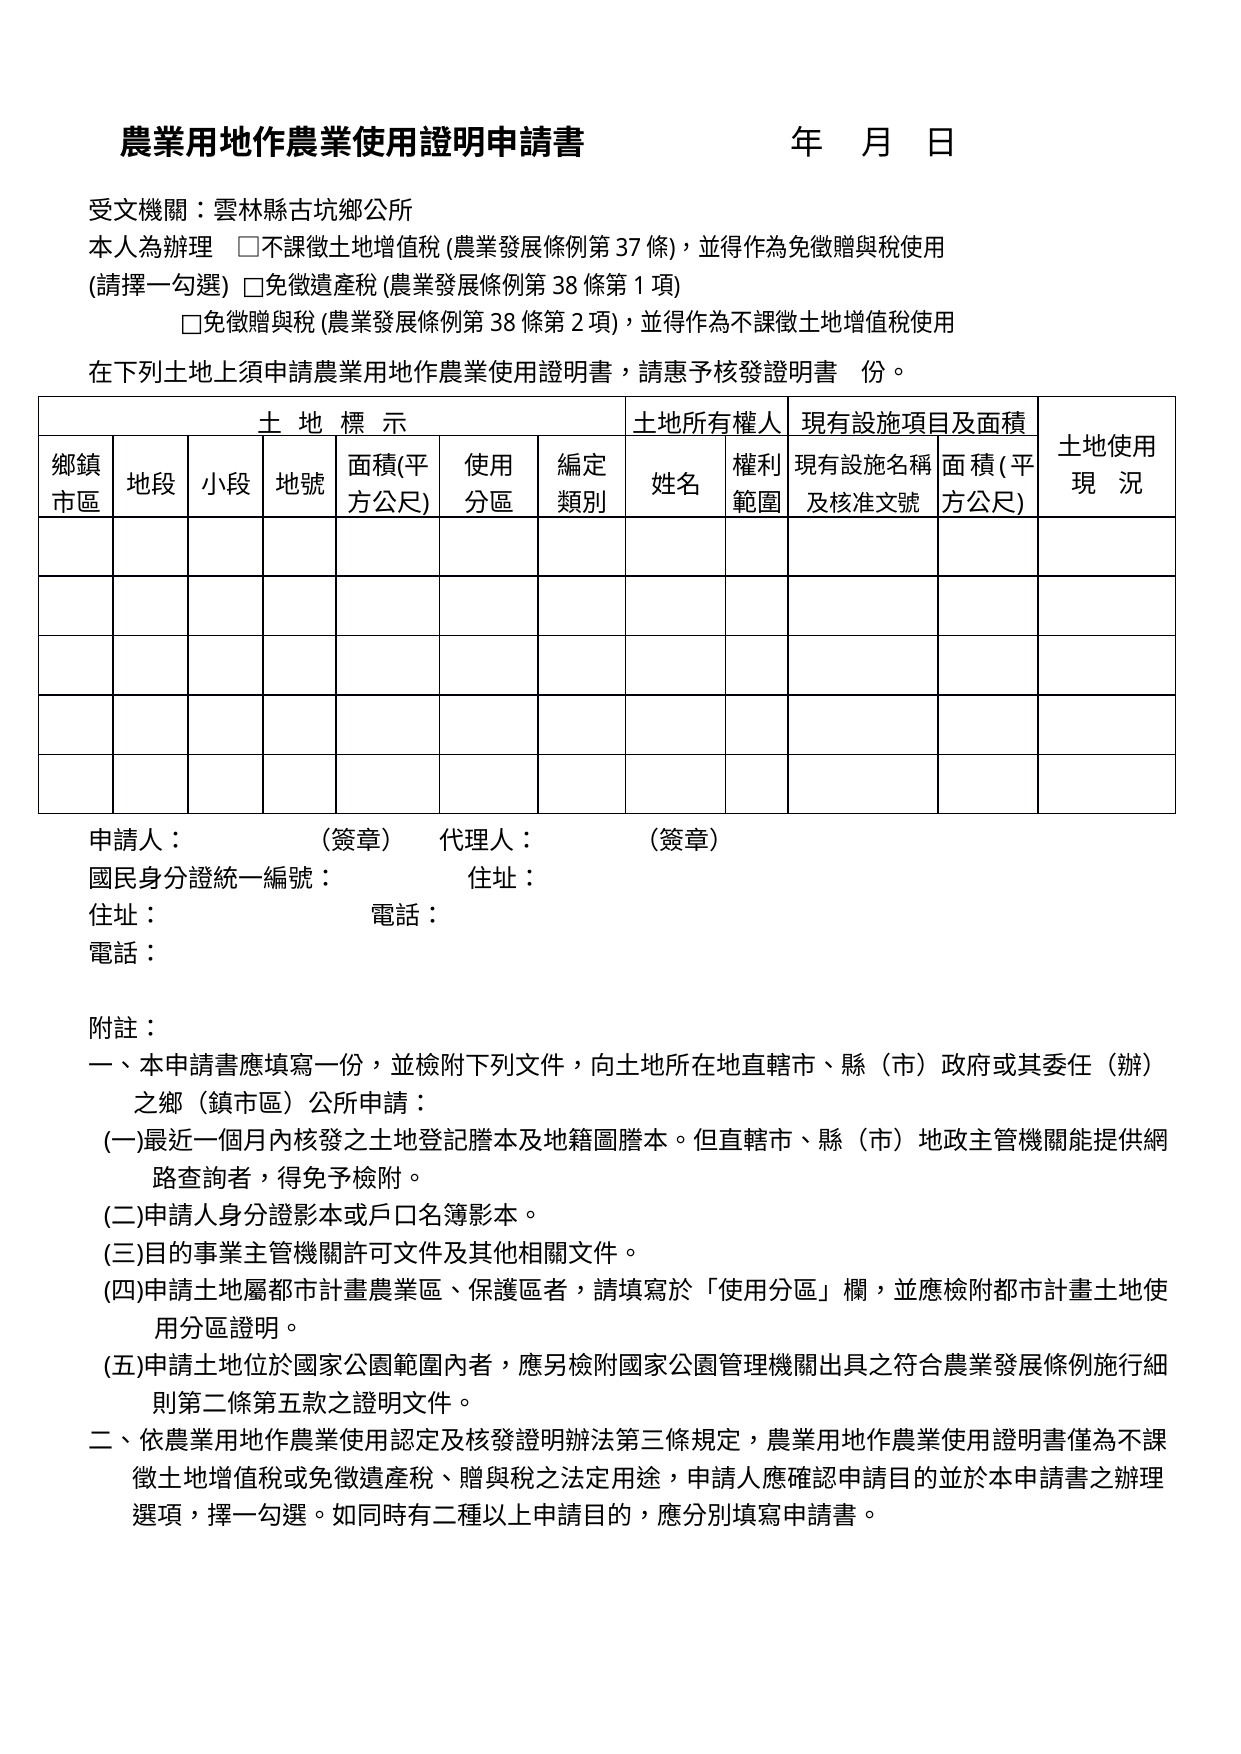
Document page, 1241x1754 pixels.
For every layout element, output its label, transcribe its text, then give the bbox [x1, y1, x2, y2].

text (請擇一勾選) □免徵遺產稅 (農業發展條例第38條第1項) [89, 258, 1169, 296]
table_cell [1039, 577, 1175, 635]
table_cell 姓名 [626, 436, 725, 516]
table_cell [337, 755, 439, 813]
table_cell [1039, 696, 1175, 753]
table_cell 小段 [189, 436, 262, 516]
table_cell [789, 755, 937, 813]
text 一、本申請書應填寫一份，並檢附下列文件，向土地所在地直轄市、縣（市）政府或其委任（辦）之鄉（鎮市區）公所申請： [89, 1039, 1169, 1114]
table_cell [939, 518, 1037, 575]
table_cell [789, 518, 937, 575]
table_cell [264, 577, 335, 635]
table_cell [264, 696, 335, 753]
table_cell [539, 577, 625, 635]
table_cell [264, 636, 335, 694]
table_cell [440, 518, 537, 575]
text 在下列土地上須申請農業用地作農業使用證明書，請惠予核發證明書 份。 [89, 346, 1169, 383]
text (一)最近一個月內核發之土地登記謄本及地籍圖謄本。但直轄市、縣（市）地政主管機關能提供網路查詢者，得免予檢附。 [103, 1114, 1169, 1189]
table_cell [789, 696, 937, 753]
table_header 土地所有權人 [626, 397, 787, 434]
text 本人為辦理 □不課徵土地增值稅 (農業發展條例第37條)，並得作為免徵贈與稅使用 [89, 221, 1169, 258]
text 附註： [89, 1001, 1169, 1039]
table_header 土地使用 現 況 [1039, 397, 1175, 516]
table_cell [337, 518, 439, 575]
text 電話： [89, 926, 1169, 964]
table_cell [39, 755, 112, 813]
table_cell [114, 518, 187, 575]
table_cell [626, 518, 725, 575]
table_cell [440, 755, 537, 813]
table_cell [726, 755, 787, 813]
text 申請人： （簽章） 代理人： （簽章） [89, 814, 1217, 851]
table_cell 使用 分區 [440, 436, 537, 516]
table_cell [939, 755, 1037, 813]
table_cell [539, 518, 625, 575]
table_cell [114, 696, 187, 753]
table_cell [726, 696, 787, 753]
table_cell [39, 518, 112, 575]
table_cell [789, 577, 937, 635]
text (二)申請人身分證影本或戶口名簿影本。 [89, 1189, 1169, 1226]
table_cell [39, 577, 112, 635]
table_cell [189, 636, 262, 694]
table_cell [939, 577, 1037, 635]
text (三)目的事業主管機關許可文件及其他相關文件。 [89, 1226, 1169, 1264]
text (五)申請土地位於國家公園範圍內者，應另檢附國家公園管理機關出具之符合農業發展條例施行細則第二條第五款之證明文件。 [103, 1339, 1169, 1414]
text 農業用地作農業使用證明申請書 年 月 日 [89, 96, 1169, 171]
table_cell [789, 636, 937, 694]
text 二、依農業用地作農業使用認定及核發證明辦法第三條規定，農業用地作農業使用證明書僅為不課徵土地增值稅或免徵遺產稅、贈與稅之法定用途，申請人應確認申請目的並於本申請書之辦理選項，擇一勾選。如同時有二種以上申請目的，應分別填寫申請書。 [89, 1414, 1169, 1526]
table_cell [539, 696, 625, 753]
table_cell [39, 636, 112, 694]
table_cell [114, 755, 187, 813]
table_cell [189, 577, 262, 635]
table_cell [539, 755, 625, 813]
table_header 現有設施項目及面積 [789, 397, 1037, 434]
table_cell [1039, 518, 1175, 575]
table_cell [539, 636, 625, 694]
table_cell [39, 696, 112, 753]
table_cell 地段 [114, 436, 187, 516]
table_cell [1039, 755, 1175, 813]
table_cell [726, 636, 787, 694]
table_cell [939, 636, 1037, 694]
table_cell [189, 518, 262, 575]
table_cell [337, 696, 439, 753]
table_cell [626, 636, 725, 694]
text 住址： 電話： [89, 889, 1169, 926]
table_cell 權利 範圍 [726, 436, 787, 516]
table_cell [189, 696, 262, 753]
table_cell [440, 636, 537, 694]
table_cell 面積(平方公尺) [939, 436, 1037, 516]
table_cell [189, 755, 262, 813]
table_cell [440, 696, 537, 753]
table_cell [626, 696, 725, 753]
table_cell [337, 636, 439, 694]
text 國民身分證統一編號： 住址： [89, 851, 1169, 889]
text (四)申請土地屬都市計畫農業區、保護區者，請填寫於「使用分區」欄，並應檢附都市計畫土地使用分區證明。 [103, 1264, 1169, 1339]
table_cell [939, 696, 1037, 753]
table_cell 面積(平方公尺) [337, 436, 439, 516]
table_cell [1039, 636, 1175, 694]
table_cell [264, 518, 335, 575]
table_cell [337, 577, 439, 635]
table_cell [114, 636, 187, 694]
table_cell 地號 [264, 436, 335, 516]
table_cell [114, 577, 187, 635]
table_cell 鄉鎮市區 [39, 436, 112, 516]
table_cell [626, 755, 725, 813]
table_cell [726, 518, 787, 575]
table_cell [726, 577, 787, 635]
table_cell [264, 755, 335, 813]
table_cell 編定 類別 [539, 436, 625, 516]
table_cell [440, 577, 537, 635]
table_header 土 地 標 示 [39, 397, 625, 434]
text □免徵贈與稅 (農業發展條例第38條第2項)，並得作為不課徵土地增值稅使用 [89, 296, 1169, 333]
text 受文機關：雲林縣古坑鄉公所 [89, 183, 1169, 221]
table_cell [626, 577, 725, 635]
table_cell 現有設施名稱及核准文號 [789, 436, 937, 516]
